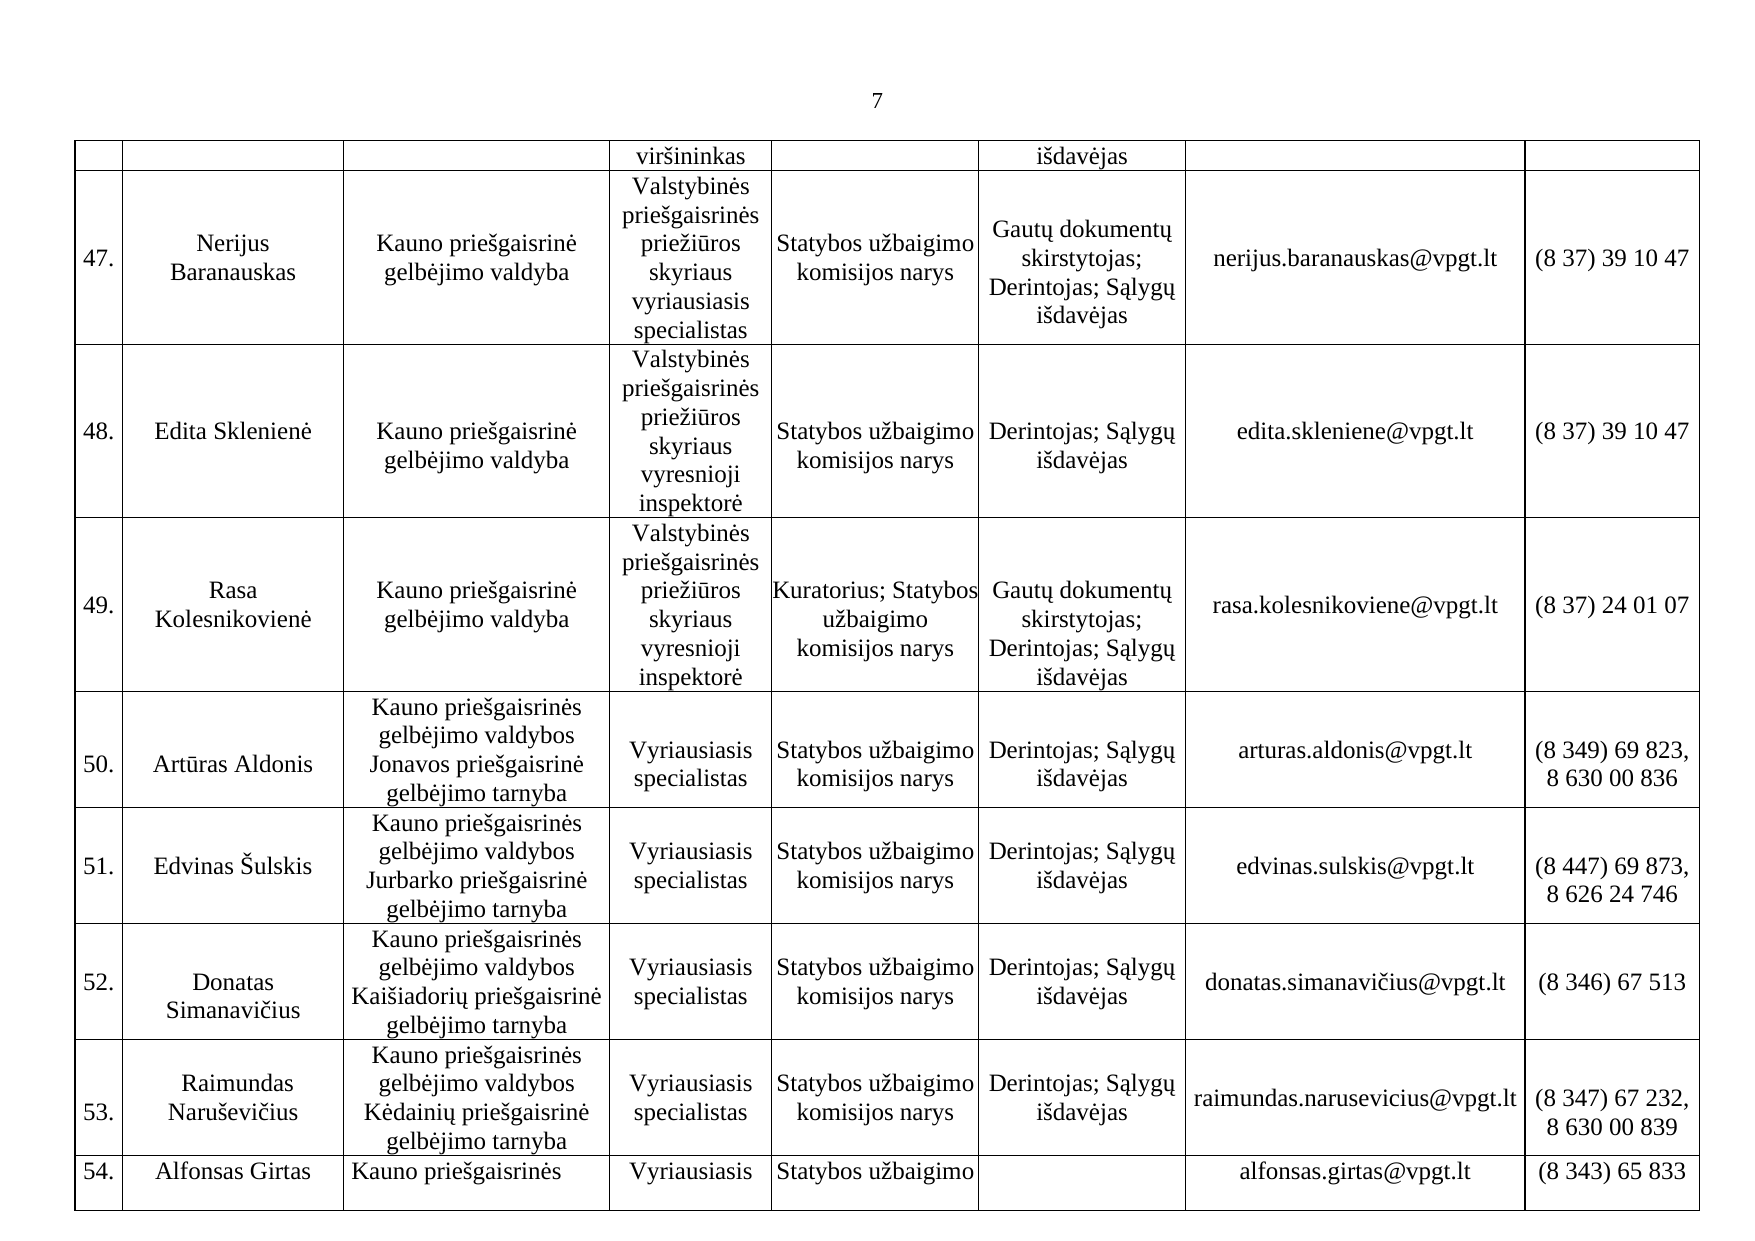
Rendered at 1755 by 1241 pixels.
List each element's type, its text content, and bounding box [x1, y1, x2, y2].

table_cell Edita Sklenienė [123, 345, 343, 517]
table_cell (8 37) 24 01 07 [1526, 518, 1699, 691]
table_cell [344, 141, 609, 170]
table_cell nerijus.baranauskas@vpgt.lt [1186, 171, 1524, 343]
table_cell Kauno priešgaisrinės gelbėjimo valdybos Kėdainių priešgaisrinė gelbėjimo tarnyba [344, 1040, 609, 1155]
table_cell Artūras Aldonis [123, 692, 343, 807]
table_cell (8 349) 69 823, 8 630 00 836 [1526, 692, 1699, 807]
table_cell Kauno priešgaisrinė gelbėjimo valdyba [344, 171, 609, 343]
table_cell 47. [76, 171, 122, 343]
table_cell Valstybinės priešgaisrinės priežiūros skyriaus vyresnioji inspektorė [610, 518, 771, 691]
table_cell Kuratorius; Statybos užbaigimo komisijos narys [772, 518, 978, 691]
table_cell 53. [76, 1040, 122, 1155]
table_cell Derintojas; Sąlygų išdavėjas [979, 924, 1185, 1039]
table_cell Statybos užbaigimo komisijos narys [772, 808, 978, 923]
table_cell Vyriausiasis specialistas [610, 808, 771, 923]
table_cell Gautų dokumentų skirstytojas; Derintojas; Sąlygų išdavėjas [979, 171, 1185, 343]
table_cell [76, 141, 122, 170]
table_cell Derintojas; Sąlygų išdavėjas [979, 692, 1185, 807]
table_cell (8 346) 67 513 [1526, 924, 1699, 1039]
table_cell 48. [76, 345, 122, 517]
table_cell edita.skleniene@vpgt.lt [1186, 345, 1524, 517]
table_cell Vyriausiasis specialistas [610, 692, 771, 807]
table_cell Statybos užbaigimo komisijos narys [772, 1040, 978, 1155]
table_cell išdavėjas [979, 141, 1185, 170]
table_cell Statybos užbaigimo komisijos narys [772, 345, 978, 517]
table_cell Donatas Simanavičius [123, 924, 343, 1039]
table_cell Kauno priešgaisrinė gelbėjimo valdyba [344, 518, 609, 691]
table_cell Derintojas; Sąlygų išdavėjas [979, 345, 1185, 517]
table_cell (8 37) 39 10 47 [1526, 171, 1699, 343]
table_cell (8 37) 39 10 47 [1526, 345, 1699, 517]
table_cell Valstybinės priešgaisrinės priežiūros skyriaus vyriausiasis specialistas [610, 171, 771, 343]
table_cell Valstybinės priešgaisrinės priežiūros skyriaus vyresnioji inspektorė [610, 345, 771, 517]
table_cell Raimundas Naruševičius [123, 1040, 343, 1155]
table_cell Kauno priešgaisrinės gelbėjimo valdybos Jonavos priešgaisrinė gelbėjimo tarnyba [344, 692, 609, 807]
table_cell [123, 141, 343, 170]
table_cell alfonsas.girtas@vpgt.lt [1186, 1156, 1524, 1210]
table_cell Vyriausiasis [610, 1156, 771, 1210]
table_cell Kauno priešgaisrinė gelbėjimo valdyba [344, 345, 609, 517]
table_cell Derintojas; Sąlygų išdavėjas [979, 808, 1185, 923]
table_cell Statybos užbaigimo komisijos narys [772, 171, 978, 343]
table_cell Derintojas; Sąlygų išdavėjas [979, 1040, 1185, 1155]
table_cell donatas.simanavičius@vpgt.lt [1186, 924, 1524, 1039]
table_cell (8 447) 69 873, 8 626 24 746 [1526, 808, 1699, 923]
table_cell [1526, 141, 1699, 170]
table_cell Alfonsas Girtas [123, 1156, 343, 1210]
table_cell Vyriausiasis specialistas [610, 924, 771, 1039]
table_cell [1186, 141, 1524, 170]
table_cell (8 343) 65 833 [1526, 1156, 1699, 1210]
table_cell 54. [76, 1156, 122, 1210]
table_cell 51. [76, 808, 122, 923]
table_cell 49. [76, 518, 122, 691]
table_cell Statybos užbaigimo [772, 1156, 978, 1210]
table_cell Kauno priešgaisrinės gelbėjimo valdybos Kaišiadorių priešgaisrinė gelbėjimo tarnyba [344, 924, 609, 1039]
table_cell [772, 141, 978, 170]
table_cell Gautų dokumentų skirstytojas; Derintojas; Sąlygų išdavėjas [979, 518, 1185, 691]
table_cell arturas.aldonis@vpgt.lt [1186, 692, 1524, 807]
table_cell Edvinas Šulskis [123, 808, 343, 923]
table_cell Kauno priešgaisrinės [344, 1156, 609, 1210]
table_cell Statybos užbaigimo komisijos narys [772, 924, 978, 1039]
table_cell Kauno priešgaisrinės gelbėjimo valdybos Jurbarko priešgaisrinė gelbėjimo tarnyba [344, 808, 609, 923]
table_cell 50. [76, 692, 122, 807]
table_cell [979, 1156, 1185, 1210]
table_cell Rasa Kolesnikovienė [123, 518, 343, 691]
table_cell Vyriausiasis specialistas [610, 1040, 771, 1155]
table_cell edvinas.sulskis@vpgt.lt [1186, 808, 1524, 923]
table_cell raimundas.narusevicius@vpgt.lt [1186, 1040, 1524, 1155]
table_cell Nerijus Baranauskas [123, 171, 343, 343]
table_cell rasa.kolesnikoviene@vpgt.lt [1186, 518, 1524, 691]
table_cell 52. [76, 924, 122, 1039]
table_cell (8 347) 67 232, 8 630 00 839 [1526, 1040, 1699, 1155]
table_cell viršininkas [610, 141, 771, 170]
table_cell Statybos užbaigimo komisijos narys [772, 692, 978, 807]
